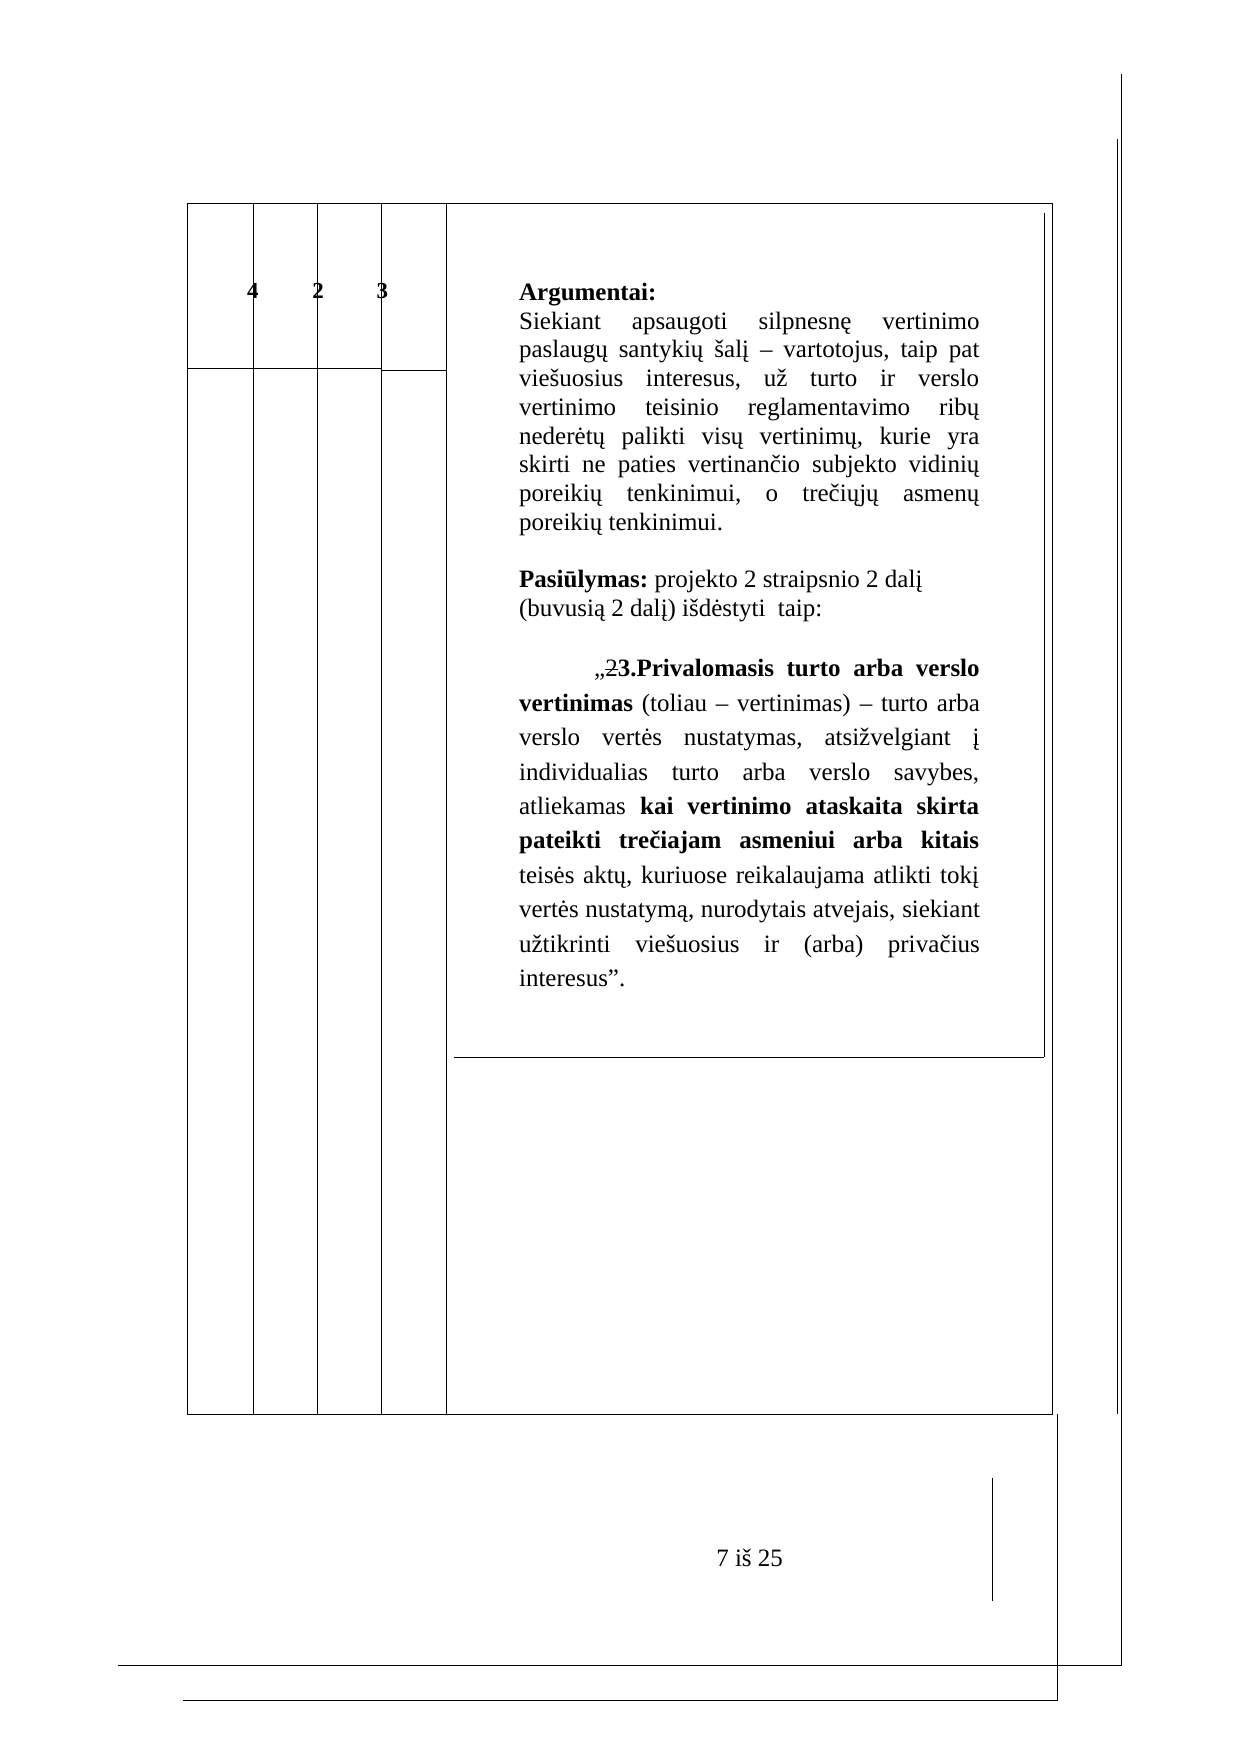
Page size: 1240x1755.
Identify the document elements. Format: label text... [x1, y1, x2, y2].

table_cell 4 [188, 204, 253, 368]
table_cell 2 [254, 369, 317, 1414]
table_cell 3 [318, 369, 381, 1414]
table_cell 3 [318, 204, 381, 368]
table_cell [382, 204, 446, 370]
table_cell [382, 371, 446, 1414]
table_cell Argumentai: Siekiant apsaugoti silpnesnę vertinimo paslaugų santykių šalį – vartotojus, taip pat viešuosius interesus, už turto ir verslo vertinimo teisinio reglamentavimo ribų nederėtų palikti visų vertinimų, kurie yra skirti ne paties vertinančio subjekto vidinių poreikių tenkinimui, o trečiųjų asmenų poreikių tenkinimui. Pasiūlymas: projekto 2 straipsnio 2 dalį (buvusią 2 dalį) išdėstyti taip: „23.Privalomasis turto arba verslo vertinimas (toliau – vertinimas) – turto arba verslo vertės nustatymas, atsižvelgiant į individualias turto arba verslo savybes, atliekamas kai vertinimo ataskaita skirta pateikti trečiajam asmeniui arba kitais teisės aktų, kuriuose reikalaujama atlikti tokį vertės nustatymą, nurodytais atvejais, siekiant užtikrinti viešuosius ir (arba) privačius interesus”. [447, 204, 1052, 1414]
table_cell 2 [254, 204, 317, 368]
table_cell 4 [188, 369, 253, 1414]
